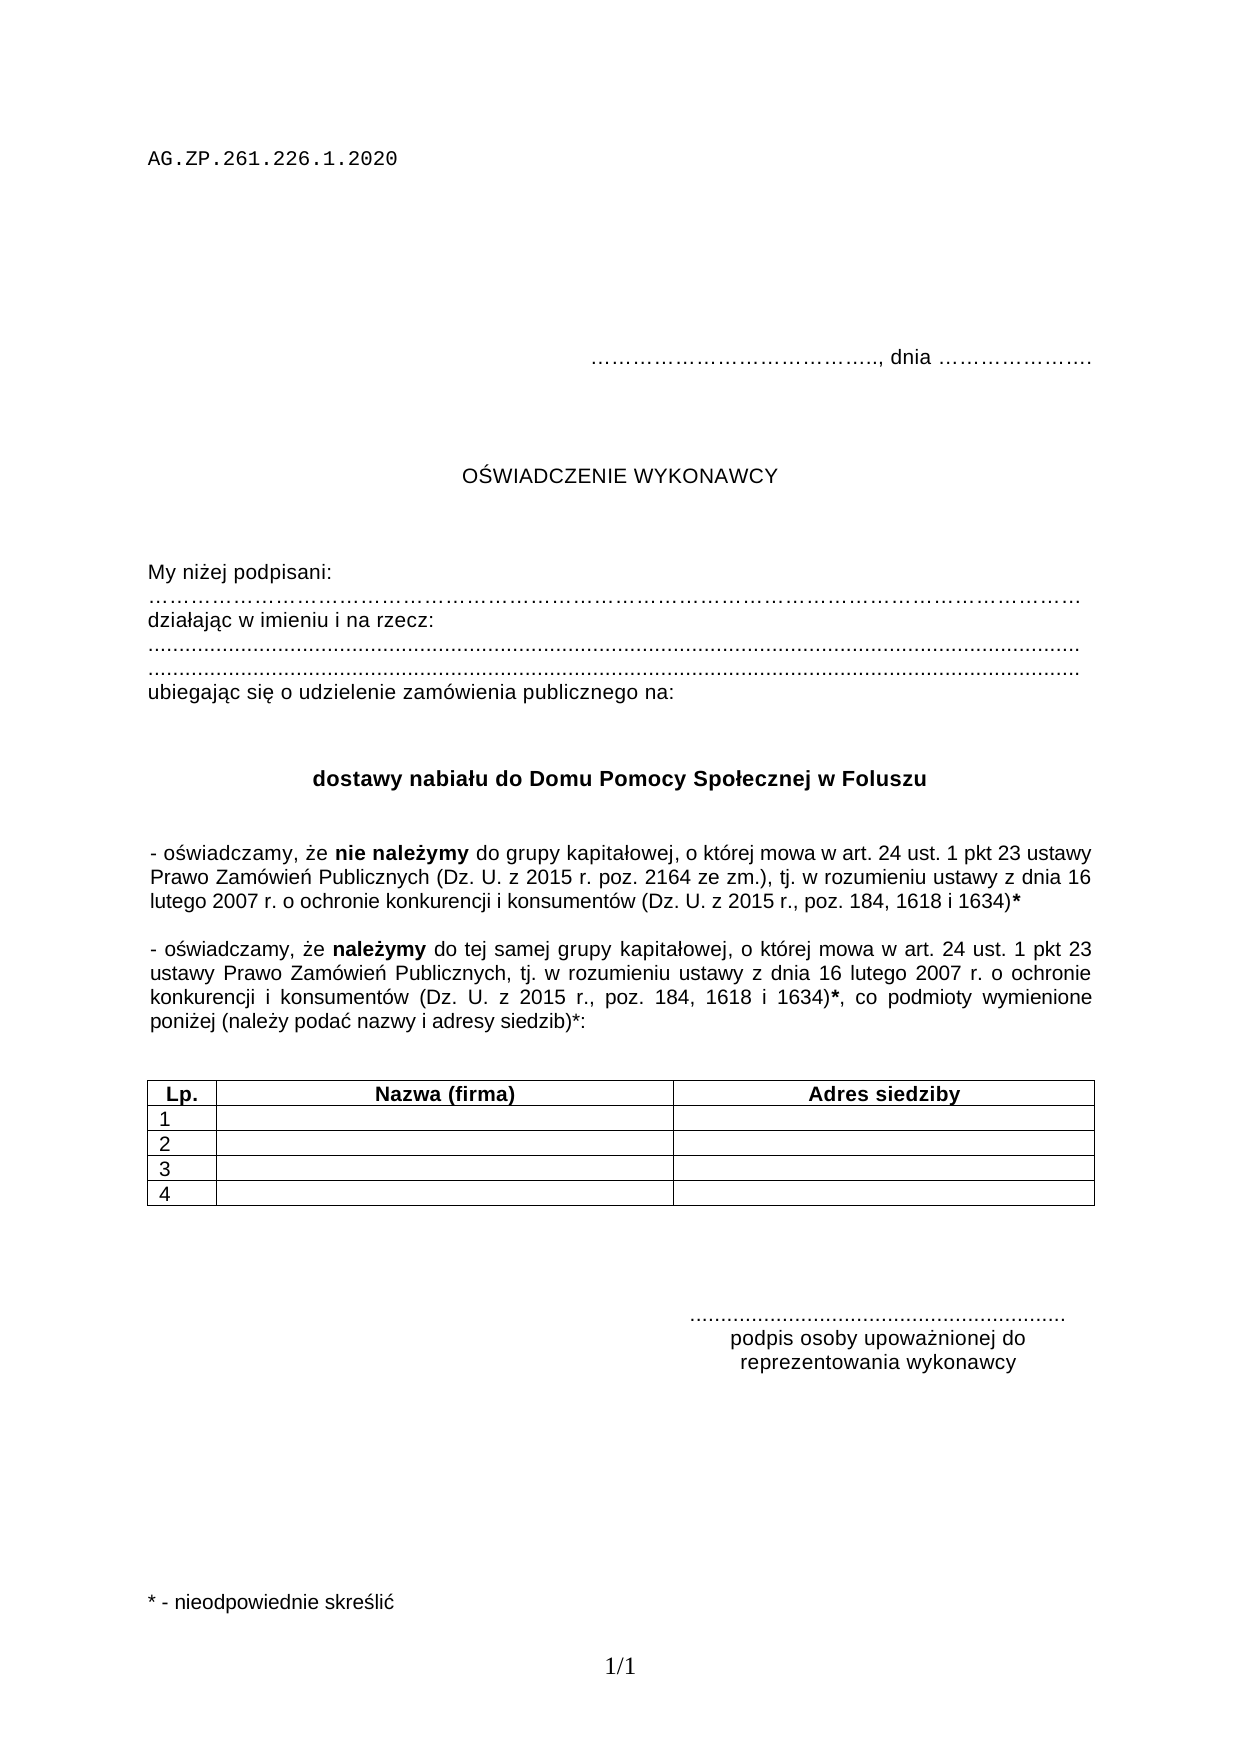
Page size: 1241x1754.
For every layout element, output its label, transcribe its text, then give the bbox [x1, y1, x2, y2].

text ....................................................................................................................................................... [148, 656, 1092, 680]
text OŚWIADCZENIE WYKONAWCY [148, 464, 1092, 488]
text ………………………………….., dnia …………………. [148, 344, 1092, 368]
text ............................................................. [664, 1302, 1092, 1326]
table_cell 3 [148, 1156, 216, 1180]
text ubiegając się o udzielenie zamówienia publicznego na: [148, 680, 1092, 704]
table_cell [217, 1181, 673, 1205]
text działając w imieniu i na rzecz: [148, 608, 1092, 632]
table_cell [217, 1156, 673, 1180]
table_cell [674, 1131, 1094, 1155]
text podpis osoby upoważnionej do [664, 1326, 1092, 1350]
table_cell 2 [148, 1131, 216, 1155]
table_cell [674, 1156, 1094, 1180]
text - oświadczamy, że nie należymy do grupy kapitałowej, o której mowa w art. 24 ust. 1 pkt 23 ustawy Prawo Zamówień Publicznych (Dz. U. z 2015 r. poz. 2164 ze zm.), tj. w rozumieniu ustawy z dnia 16 lutego 2007 r. o ochronie konkurencji i konsumentów (Dz. U. z 2015 r., poz. 184, 1618 i 1634)* [150, 841, 1092, 913]
text My niżej podpisani: [148, 560, 1092, 584]
text ....................................................................................................................................................... [148, 632, 1092, 656]
table_cell 1 [148, 1106, 216, 1130]
text * - nieodpowiednie skreślić [148, 1590, 1092, 1614]
table_cell 4 [148, 1181, 216, 1205]
table_header Nazwa (firma) [217, 1081, 673, 1105]
table_header Adres siedziby [674, 1081, 1094, 1105]
table_cell [217, 1131, 673, 1155]
table_cell [674, 1106, 1094, 1130]
text dostawy nabiału do Domu Pomocy Społecznej w Foluszu [148, 765, 1092, 791]
text reprezentowania wykonawcy [664, 1350, 1092, 1374]
text - oświadczamy, że należymy do tej samej grupy kapitałowej, o której mowa w art. 24 ust. 1 pkt 23 ustawy Prawo Zamówień Publicznych, tj. w rozumieniu ustawy z dnia 16 lutego 2007 r. o ochronie konkurencji i konsumentów (Dz. U. z 2015 r., poz. 184, 1618 i 1634)*, co podmioty wymienione poniżej (należy podać nazwy i adresy siedzib)*: [150, 937, 1092, 1032]
table_header Lp. [148, 1081, 216, 1105]
text …………………………………………………………………………………………………………………… [148, 584, 1092, 608]
table_cell [217, 1106, 673, 1130]
table_cell [674, 1181, 1094, 1205]
